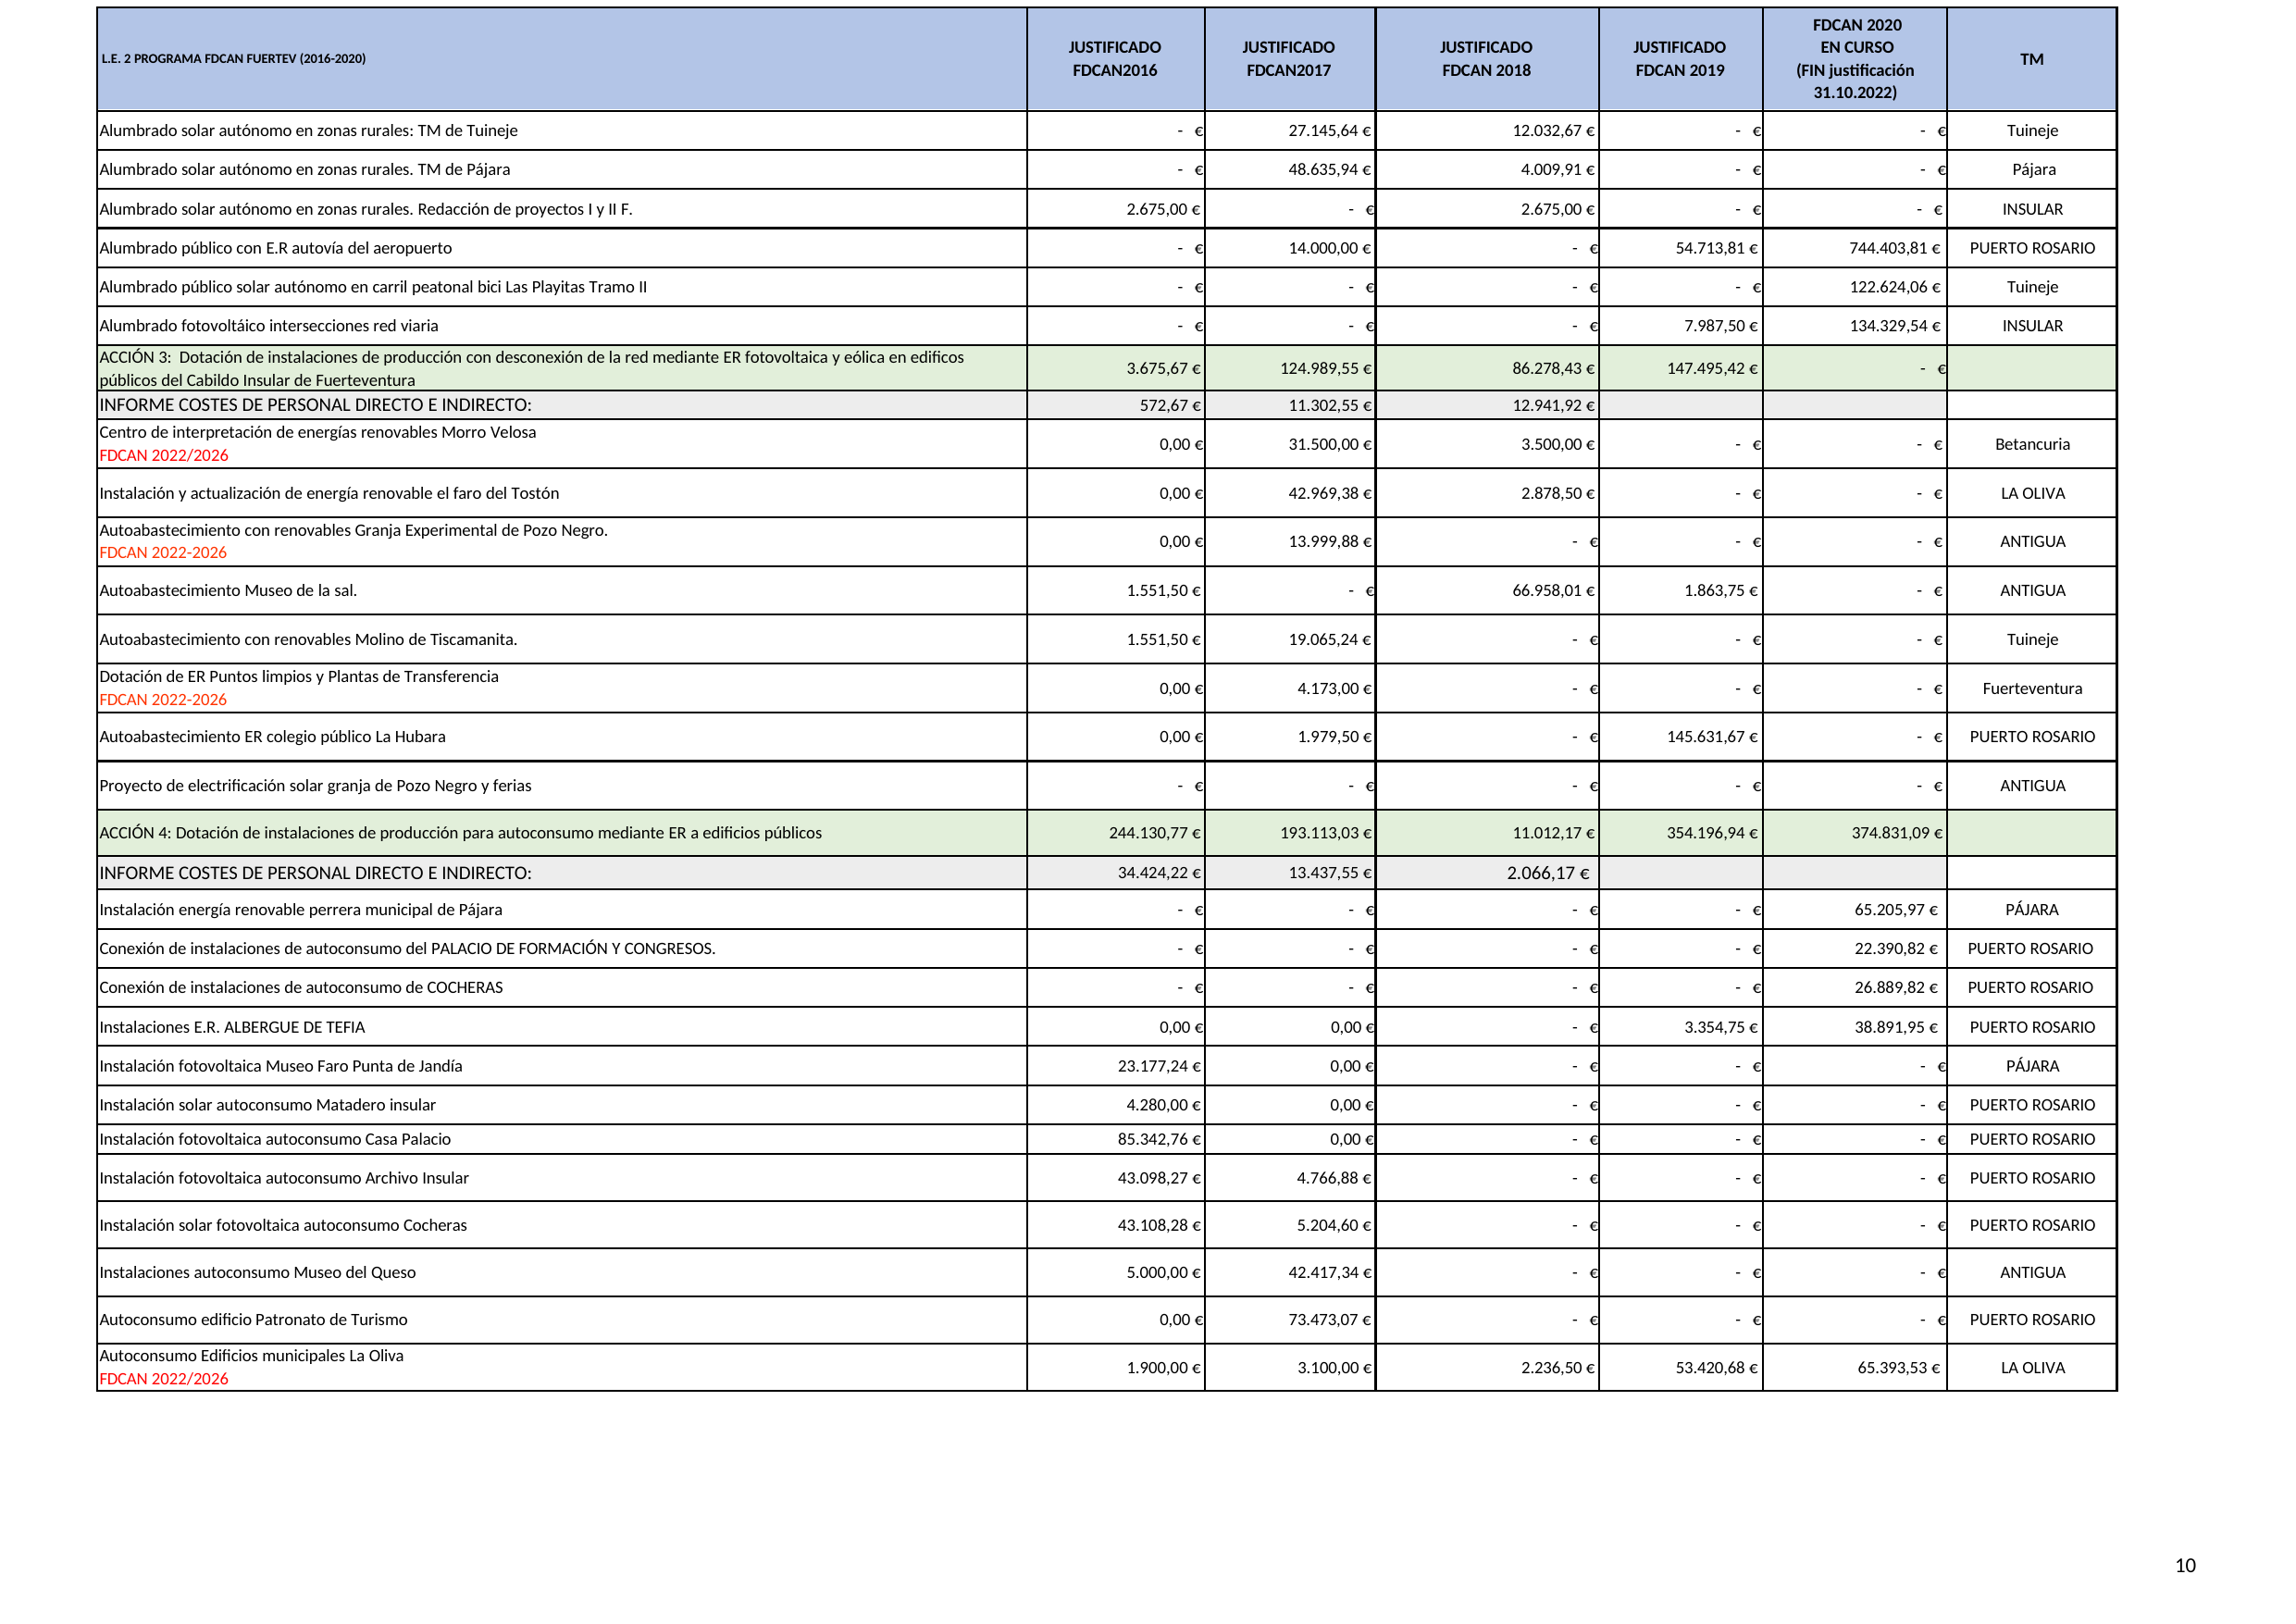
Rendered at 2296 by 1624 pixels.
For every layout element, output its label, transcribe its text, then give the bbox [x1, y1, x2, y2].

table_cell 572,67 € [1028, 391, 1204, 418]
table_header L.E. 2 PROGRAMA FDCAN FUERTEV (2016-2020) [98, 8, 1026, 109]
table_cell - € [1377, 268, 1598, 305]
table_cell - € [1600, 969, 1762, 1006]
table_cell [1948, 811, 2116, 855]
table_cell INSULAR [1948, 190, 2116, 227]
table_cell 124.989,55 € [1206, 346, 1374, 390]
table_cell - € [1206, 307, 1374, 344]
table_cell 4.173,00 € [1206, 664, 1374, 712]
table_cell Conexión de instalaciones de autoconsumo del PALACIO DE FORMACIÓN Y CONGRESOS. [98, 930, 1026, 967]
table_cell - € [1600, 890, 1762, 927]
table_cell [1948, 391, 2116, 418]
table_cell PUERTO ROSARIO [1948, 229, 2116, 267]
table_header JUSTIFICADO FDCAN 2018 [1377, 8, 1598, 109]
table_cell 0,00 € [1206, 1086, 1374, 1123]
table_cell Autoabastecimiento con renovables Granja Experimental de Pozo Negro. FDCAN 2022-2026 [98, 518, 1026, 565]
table_cell 12.941,92 € [1377, 391, 1598, 418]
table_cell - € [1377, 713, 1598, 760]
table_cell [1600, 857, 1762, 888]
table_cell - € [1764, 1297, 1946, 1343]
table_header TM [1948, 8, 2116, 109]
table_cell INFORME COSTES DE PERSONAL DIRECTO E INDIRECTO: [98, 857, 1026, 888]
table_cell 1.863,75 € [1600, 567, 1762, 614]
table_cell 14.000,00 € [1206, 229, 1374, 267]
table_cell - € [1600, 615, 1762, 663]
table_cell - € [1600, 1297, 1762, 1343]
table_cell 354.196,94 € [1600, 811, 1762, 855]
table_cell - € [1377, 1249, 1598, 1295]
table_cell Autoabastecimiento Museo de la sal. [98, 567, 1026, 614]
table_cell Dotación de ER Puntos limpios y Plantas de Transferencia FDCAN 2022-2026 [98, 664, 1026, 712]
table_cell 86.278,43 € [1377, 346, 1598, 390]
table_cell 2.675,00 € [1377, 190, 1598, 227]
table_cell - € [1600, 190, 1762, 227]
table_cell - € [1764, 112, 1946, 149]
table_cell - € [1377, 890, 1598, 927]
table_cell - € [1377, 969, 1598, 1006]
table_cell 3.354,75 € [1600, 1008, 1762, 1045]
table_cell 11.012,17 € [1377, 811, 1598, 855]
table_cell - € [1764, 190, 1946, 227]
table_cell PUERTO ROSARIO [1948, 1086, 2116, 1123]
table_cell - € [1764, 567, 1946, 614]
table_cell - € [1028, 268, 1204, 305]
table_cell 48.635,94 € [1206, 151, 1374, 188]
table_cell 1.979,50 € [1206, 713, 1374, 760]
table_cell - € [1377, 1297, 1598, 1343]
table_cell Alumbrado público solar autónomo en carril peatonal bici Las Playitas Tramo II [98, 268, 1026, 305]
table_cell Tuineje [1948, 615, 2116, 663]
table_cell Tuineje [1948, 268, 2116, 305]
table_cell - € [1764, 469, 1946, 516]
table_cell - € [1764, 151, 1946, 188]
table_cell PÁJARA [1948, 890, 2116, 927]
table_cell PUERTO ROSARIO [1948, 969, 2116, 1006]
table_cell 73.473,07 € [1206, 1297, 1374, 1343]
table_cell Autoabastecimiento con renovables Molino de Tiscamanita. [98, 615, 1026, 663]
table_cell 2.066,17 € [1377, 857, 1598, 888]
table_cell Autoconsumo edificio Patronato de Turismo [98, 1297, 1026, 1343]
table_cell 19.065,24 € [1206, 615, 1374, 663]
table_cell 2.675,00 € [1028, 190, 1204, 227]
table_cell 0,00 € [1028, 1297, 1204, 1343]
table_cell 134.329,54 € [1764, 307, 1946, 344]
table_cell - € [1600, 112, 1762, 149]
table_cell - € [1764, 1155, 1946, 1200]
table_cell - € [1600, 1125, 1762, 1153]
table_cell - € [1377, 1008, 1598, 1045]
table_cell 43.108,28 € [1028, 1202, 1204, 1247]
table_cell - € [1764, 346, 1946, 390]
table_header JUSTIFICADO FDCAN 2019 [1600, 8, 1762, 109]
table_cell 0,00 € [1028, 518, 1204, 565]
table_cell - € [1764, 1086, 1946, 1123]
table_cell - € [1377, 615, 1598, 663]
table_cell Instalación fotovoltaica autoconsumo Casa Palacio [98, 1125, 1026, 1153]
table_cell 4.280,00 € [1028, 1086, 1204, 1123]
table_cell [1600, 391, 1762, 418]
table_cell ANTIGUA [1948, 762, 2116, 809]
table_cell 34.424,22 € [1028, 857, 1204, 888]
table_cell 11.302,55 € [1206, 391, 1374, 418]
table_cell - € [1764, 664, 1946, 712]
table_cell Centro de interpretación de energías renovables Morro Velosa FDCAN 2022/2026 [98, 420, 1026, 467]
table_cell - € [1764, 615, 1946, 663]
table_cell 1.551,50 € [1028, 567, 1204, 614]
table_cell 3.100,00 € [1206, 1345, 1374, 1390]
table_cell 53.420,68 € [1600, 1345, 1762, 1390]
table_cell 4.009,91 € [1377, 151, 1598, 188]
table_cell Instalación solar fotovoltaica autoconsumo Cocheras [98, 1202, 1026, 1247]
table_cell 122.624,06 € [1764, 268, 1946, 305]
table_cell - € [1764, 1047, 1946, 1085]
table_cell - € [1028, 762, 1204, 809]
table_cell LA OLIVA [1948, 1345, 2116, 1390]
table_cell 65.393,53 € [1764, 1345, 1946, 1390]
table_cell - € [1377, 664, 1598, 712]
table_cell - € [1206, 890, 1374, 927]
table_cell Autoconsumo Edificios municipales La Oliva FDCAN 2022/2026 [98, 1345, 1026, 1390]
table_cell Alumbrado solar autónomo en zonas rurales: TM de Tuineje [98, 112, 1026, 149]
table_cell - € [1600, 1249, 1762, 1295]
table_cell - € [1764, 518, 1946, 565]
table_cell 0,00 € [1028, 713, 1204, 760]
table_cell ANTIGUA [1948, 567, 2116, 614]
table_cell - € [1028, 930, 1204, 967]
table_cell 374.831,09 € [1764, 811, 1946, 855]
table_cell 0,00 € [1028, 1008, 1204, 1045]
table_cell Alumbrado solar autónomo en zonas rurales. Redacción de proyectos I y II F. [98, 190, 1026, 227]
table_cell - € [1377, 307, 1598, 344]
table_cell 26.889,82 € [1764, 969, 1946, 1006]
table_cell - € [1028, 229, 1204, 267]
table_cell - € [1764, 1249, 1946, 1295]
table_cell - € [1600, 420, 1762, 467]
table_cell - € [1206, 567, 1374, 614]
table_cell 27.145,64 € [1206, 112, 1374, 149]
table_cell 744.403,81 € [1764, 229, 1946, 267]
table_cell Instalación solar autoconsumo Matadero insular [98, 1086, 1026, 1123]
table_cell INSULAR [1948, 307, 2116, 344]
table_cell 22.390,82 € [1764, 930, 1946, 967]
table_cell Alumbrado público con E.R autovía del aeropuerto [98, 229, 1026, 267]
table_cell 193.113,03 € [1206, 811, 1374, 855]
table_cell 1.900,00 € [1028, 1345, 1204, 1390]
table_cell 0,00 € [1028, 420, 1204, 467]
table_cell - € [1377, 1086, 1598, 1123]
table_cell 5.204,60 € [1206, 1202, 1374, 1247]
table_cell 3.500,00 € [1377, 420, 1598, 467]
table_cell - € [1600, 518, 1762, 565]
table_cell Betancuria [1948, 420, 2116, 467]
table_cell 66.958,01 € [1377, 567, 1598, 614]
table_cell PUERTO ROSARIO [1948, 930, 2116, 967]
table_cell 42.417,34 € [1206, 1249, 1374, 1295]
table_cell 0,00 € [1206, 1125, 1374, 1153]
table_cell - € [1206, 930, 1374, 967]
table_cell PUERTO ROSARIO [1948, 1297, 2116, 1343]
table_cell - € [1764, 713, 1946, 760]
table_cell ANTIGUA [1948, 518, 2116, 565]
table_cell INFORME COSTES DE PERSONAL DIRECTO E INDIRECTO: [98, 391, 1026, 418]
table_cell Pájara [1948, 151, 2116, 188]
table_cell - € [1028, 112, 1204, 149]
table_cell - € [1028, 969, 1204, 1006]
table_cell - € [1764, 1202, 1946, 1247]
table_cell 42.969,38 € [1206, 469, 1374, 516]
table_cell 0,00 € [1206, 1008, 1374, 1045]
table_cell - € [1764, 420, 1946, 467]
table_cell [1764, 857, 1946, 888]
table_cell 38.891,95 € [1764, 1008, 1946, 1045]
table_cell Instalaciones autoconsumo Museo del Queso [98, 1249, 1026, 1295]
table_cell - € [1206, 268, 1374, 305]
table_cell 13.437,55 € [1206, 857, 1374, 888]
table_cell Tuineje [1948, 112, 2116, 149]
table_cell 12.032,67 € [1377, 112, 1598, 149]
table_cell - € [1377, 1125, 1598, 1153]
table_cell 31.500,00 € [1206, 420, 1374, 467]
table_cell 13.999,88 € [1206, 518, 1374, 565]
table_cell 0,00 € [1206, 1047, 1374, 1085]
table_cell PÁJARA [1948, 1047, 2116, 1085]
table_cell - € [1600, 268, 1762, 305]
table_cell 23.177,24 € [1028, 1047, 1204, 1085]
table_cell LA OLIVA [1948, 469, 2116, 516]
table_cell 145.631,67 € [1600, 713, 1762, 760]
table_cell PUERTO ROSARIO [1948, 1008, 2116, 1045]
table_cell ANTIGUA [1948, 1249, 2116, 1295]
table_cell Alumbrado solar autónomo en zonas rurales. TM de Pájara [98, 151, 1026, 188]
table_cell 4.766,88 € [1206, 1155, 1374, 1200]
table_cell - € [1764, 762, 1946, 809]
table_cell PUERTO ROSARIO [1948, 713, 2116, 760]
table_cell - € [1377, 762, 1598, 809]
table_cell PUERTO ROSARIO [1948, 1155, 2116, 1200]
table_header JUSTIFICADO FDCAN2016 [1028, 8, 1204, 109]
table_cell Instalación y actualización de energía renovable el faro del Tostón [98, 469, 1026, 516]
table_cell - € [1028, 307, 1204, 344]
table_cell - € [1600, 1202, 1762, 1247]
table_cell - € [1028, 890, 1204, 927]
table_cell 0,00 € [1028, 664, 1204, 712]
table_cell PUERTO ROSARIO [1948, 1202, 2116, 1247]
table_cell - € [1600, 469, 1762, 516]
table_cell 54.713,81 € [1600, 229, 1762, 267]
table_cell - € [1377, 229, 1598, 267]
table_cell ACCIÓN 3: Dotación de instalaciones de producción con desconexión de la red mediante ER fotovoltaica y eólica en edificos públicos del Cabildo Insular de Fuerteventura [98, 346, 1026, 390]
table_cell - € [1764, 1125, 1946, 1153]
table_cell Instalaciones E.R. ALBERGUE DE TEFIA [98, 1008, 1026, 1045]
table_cell Alumbrado fotovoltáico intersecciones red viaria [98, 307, 1026, 344]
table_header FDCAN 2020 EN CURSO (FIN justificación 31.10.2022) [1764, 8, 1946, 109]
table_cell 5.000,00 € [1028, 1249, 1204, 1295]
table_cell 0,00 € [1028, 469, 1204, 516]
table_cell ACCIÓN 4: Dotación de instalaciones de producción para autoconsumo mediante ER a edificios públicos [98, 811, 1026, 855]
table_cell Autoabastecimiento ER colegio público La Hubara [98, 713, 1026, 760]
table_cell - € [1206, 190, 1374, 227]
table_cell - € [1600, 151, 1762, 188]
table_cell 85.342,76 € [1028, 1125, 1204, 1153]
table_cell 2.236,50 € [1377, 1345, 1598, 1390]
table_cell 244.130,77 € [1028, 811, 1204, 855]
table_cell - € [1377, 930, 1598, 967]
table_header JUSTIFICADO FDCAN2017 [1206, 8, 1374, 109]
table_cell - € [1600, 930, 1762, 967]
table_cell - € [1206, 969, 1374, 1006]
table_cell - € [1600, 1047, 1762, 1085]
table_cell [1764, 391, 1946, 418]
table_cell - € [1600, 664, 1762, 712]
table_cell - € [1377, 518, 1598, 565]
table_cell 43.098,27 € [1028, 1155, 1204, 1200]
table_cell - € [1377, 1202, 1598, 1247]
table_cell 3.675,67 € [1028, 346, 1204, 390]
table_cell 1.551,50 € [1028, 615, 1204, 663]
table_cell Proyecto de electrificación solar granja de Pozo Negro y ferias [98, 762, 1026, 809]
table_cell 2.878,50 € [1377, 469, 1598, 516]
table_cell [1948, 346, 2116, 390]
table_cell - € [1600, 1155, 1762, 1200]
table_cell - € [1600, 762, 1762, 809]
table_cell 7.987,50 € [1600, 307, 1762, 344]
table_cell Fuerteventura [1948, 664, 2116, 712]
table_cell 147.495,42 € [1600, 346, 1762, 390]
table_cell Conexión de instalaciones de autoconsumo de COCHERAS [98, 969, 1026, 1006]
table_cell [1948, 857, 2116, 888]
table_cell Instalación energía renovable perrera municipal de Pájara [98, 890, 1026, 927]
table_cell Instalación fotovoltaica autoconsumo Archivo Insular [98, 1155, 1026, 1200]
table_cell - € [1206, 762, 1374, 809]
table_cell Instalación fotovoltaica Museo Faro Punta de Jandía [98, 1047, 1026, 1085]
table_cell - € [1377, 1047, 1598, 1085]
table_cell - € [1377, 1155, 1598, 1200]
table_cell 65.205,97 € [1764, 890, 1946, 927]
table_cell - € [1028, 151, 1204, 188]
table_cell - € [1600, 1086, 1762, 1123]
table_cell PUERTO ROSARIO [1948, 1125, 2116, 1153]
